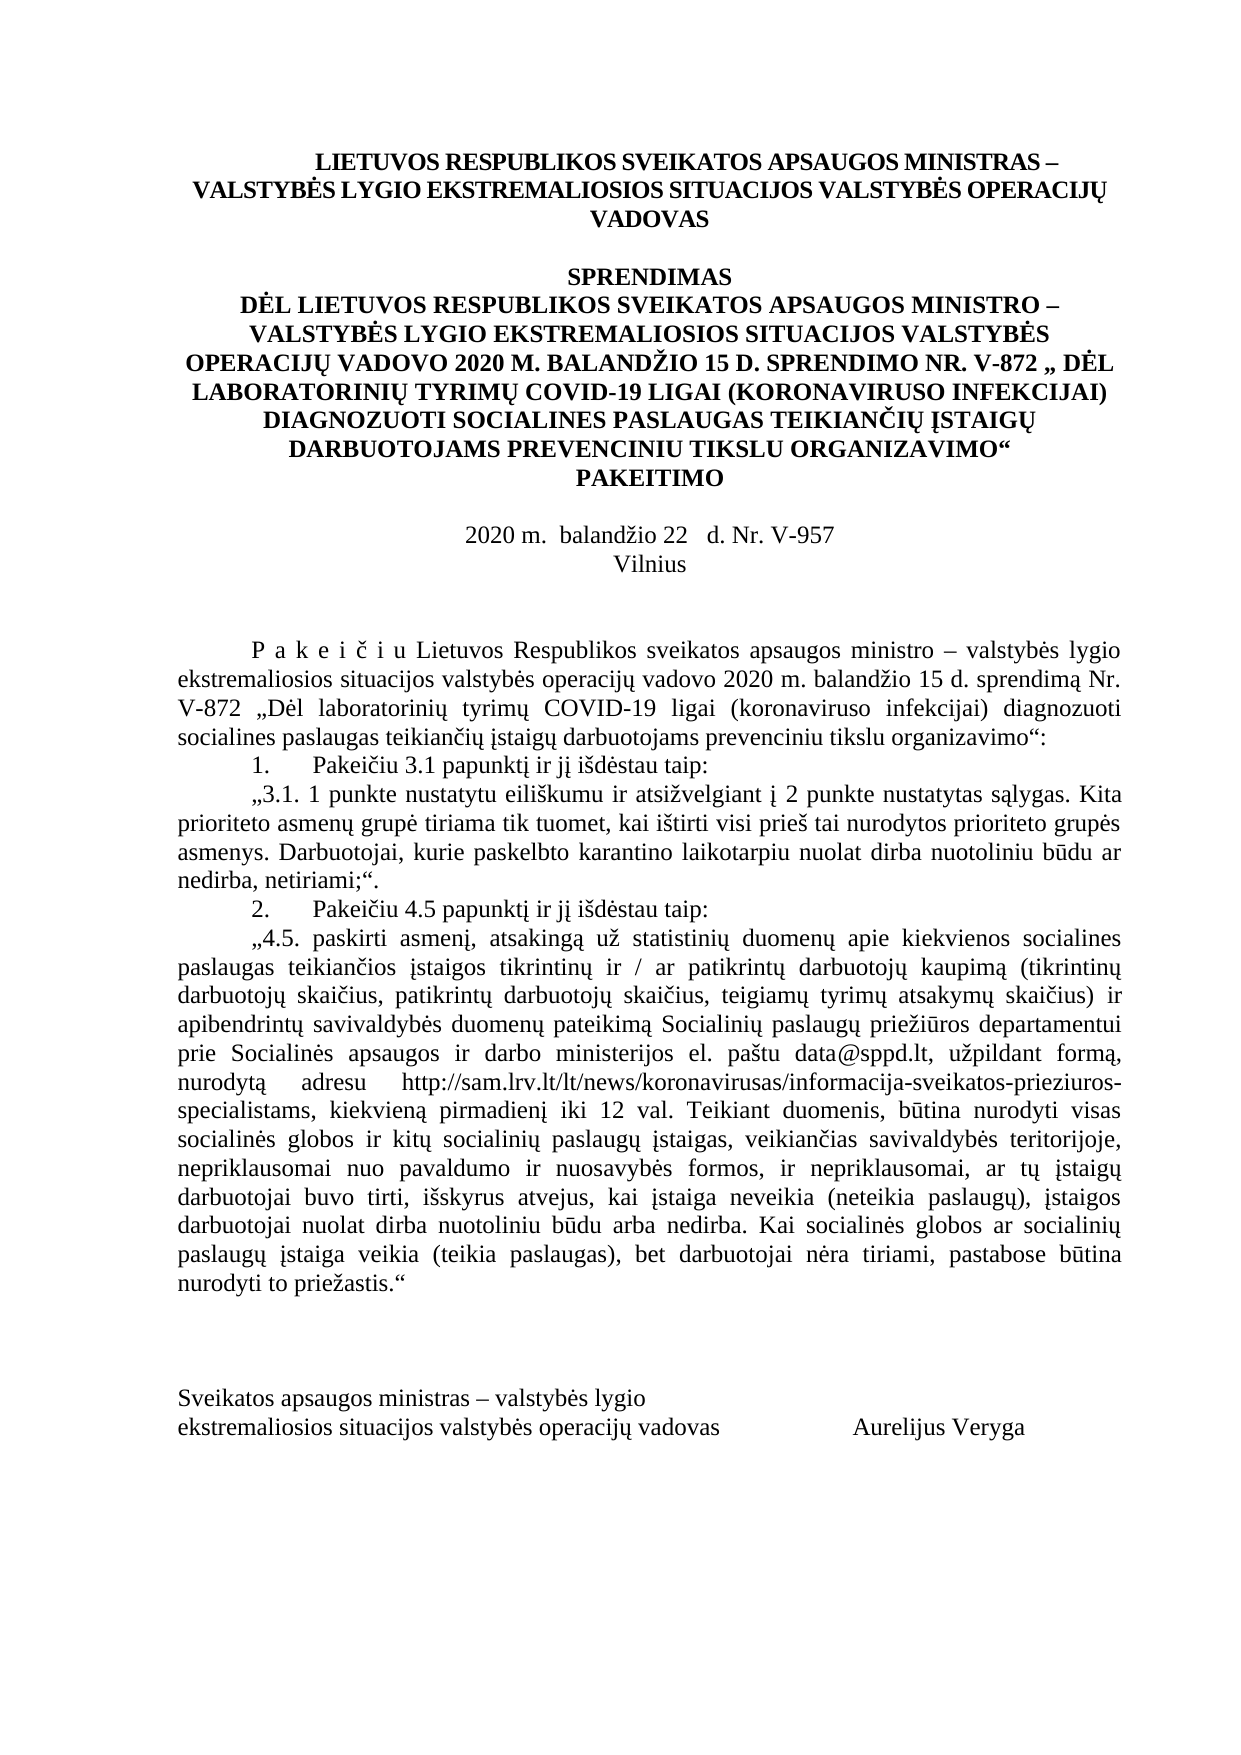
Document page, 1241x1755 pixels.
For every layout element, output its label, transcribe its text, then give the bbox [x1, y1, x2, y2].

text DĖL LIETUVOS RESPUBLIKOS SVEIKATOS APSAUGOS MINISTRO – VALSTYBĖS LYGIO EKSTREMALIOSIOS SITUACIJOS VALSTYBĖS OPERACIJŲ VADOVO 2020 M. BALANDŽIO 15 D. SPRENDIMO NR. V-872 „ DĖL LABORATORINIŲ TYRIMŲ COVID-19 LIGAI (KORONAVIRUSO INFEKCIJAI) DIAGNOZUOTI SOCIALINES PASLAUGAS TEIKIANČIŲ ĮSTAIGŲ DARBUOTOJAMS PREVENCINIU TIKSLU ORGANIZAVIMO“ [177, 291, 1122, 463]
text PAKEITIMO [177, 463, 1122, 492]
text Vilnius [177, 549, 1122, 578]
text LIETUVOS RESPUBLIKOS SVEIKATOS APSAUGOS MINISTRAS –VALSTYBĖS LYGIO EKSTREMALIOSIOS SITUACIJOS VALSTYBĖS OPERACIJŲ VADOVAS [177, 147, 1122, 233]
text P a k e i č i u Lietuvos Respublikos sveikatos apsaugos ministro – valstybės lygio ekstremaliosios situacijos valstybės operacijų vadovo 2020 m. balandžio 15 d. sprendimą Nr. V-872 „Dėl laboratorinių tyrimų COVID-19 ligai (koronaviruso infekcijai) diagnozuoti socialines paslaugas teikiančių įstaigų darbuotojams prevenciniu tikslu organizavimo“: [177, 636, 1122, 751]
text „3.1. 1 punkte nustatytu eiliškumu ir atsižvelgiant į 2 punkte nustatytas sąlygas. Kita prioriteto asmenų grupė tiriama tik tuomet, kai ištirti visi prieš tai nurodytos prioriteto grupės asmenys. Darbuotojai, kurie paskelbto karantino laikotarpiu nuolat dirba nuotoliniu būdu ar nedirba, netiriami;“. [177, 779, 1122, 894]
text 2020 m. balandžio 22 d. Nr. V-957 [177, 521, 1122, 549]
text SPRENDIMAS [177, 262, 1122, 291]
text „4.5. paskirti asmenį, atsakingą už statistinių duomenų apie kiekvienos socialines paslaugas teikiančios įstaigos tikrintinų ir / ar patikrintų darbuotojų kaupimą (tikrintinų darbuotojų skaičius, patikrintų darbuotojų skaičius, teigiamų tyrimų atsakymų skaičius) ir apibendrintų savivaldybės duomenų pateikimą Socialinių paslaugų priežiūros departamentui prie Socialinės apsaugos ir darbo ministerijos el. paštu data@sppd.lt, užpildant formą, nurodytą adresu http://sam.lrv.lt/lt/news/koronavirusas/informacija-sveikatos-prieziuros-specialistams, kiekvieną pirmadienį iki 12 val. Teikiant duomenis, būtina nurodyti visas socialinės globos ir kitų socialinių paslaugų įstaigas, veikiančias savivaldybės teritorijoje, nepriklausomai nuo pavaldumo ir nuosavybės formos, ir nepriklausomai, ar tų įstaigų darbuotojai buvo tirti, išskyrus atvejus, kai įstaiga neveikia (neteikia paslaugų), įstaigos darbuotojai nuolat dirba nuotoliniu būdu arba nedirba. Kai socialinės globos ar socialinių paslaugų įstaiga veikia (teikia paslaugas), bet darbuotojai nėra tiriami, pastabose būtina nurodyti to priežastis.“ [177, 923, 1122, 1297]
text 1. Pakeičiu 3.1 papunktį ir jį išdėstau taip: [177, 751, 1122, 779]
text 2. Pakeičiu 4.5 papunktį ir jį išdėstau taip: [177, 894, 1122, 923]
text ekstremaliosios situacijos valstybės operacijų vadovas Aurelijus Veryga [177, 1412, 1122, 1441]
text Sveikatos apsaugos ministras – valstybės lygio [177, 1383, 1122, 1412]
